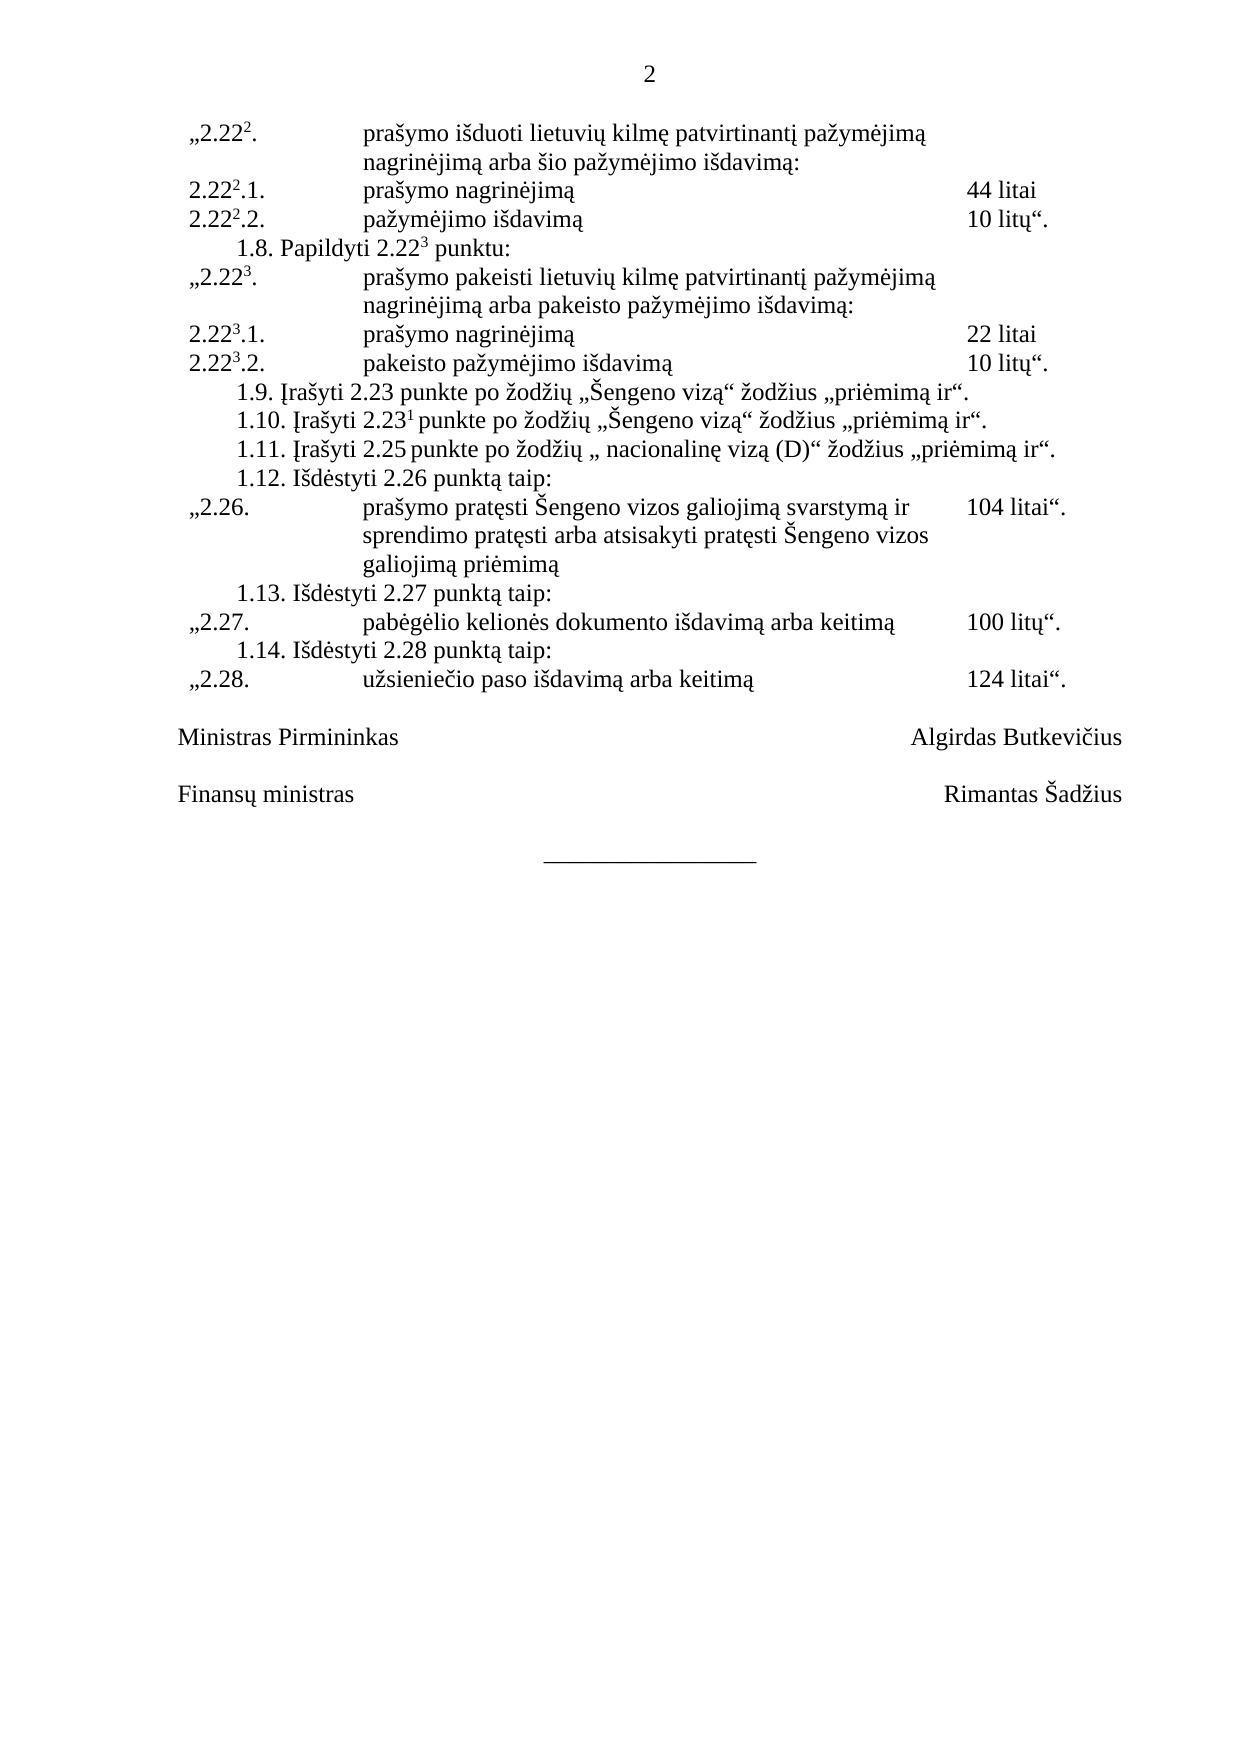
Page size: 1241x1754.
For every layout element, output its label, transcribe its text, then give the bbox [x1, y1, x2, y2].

text 1.13. Išdėstyti 2.27 punktą taip: [177, 578, 1122, 607]
table_header 104 litai“. [955, 492, 1122, 578]
table_header prašymo pakeisti lietuvių kilmę patvirtinantį pažymėjimą nagrinėjimą arba pakeisto pažymėjimo išdavimą: [352, 262, 955, 319]
table_cell 10 litų“. [955, 348, 1122, 377]
table_header [955, 262, 1122, 319]
text 1.11. Įrašyti 2.25 punkte po žodžių „ nacionalinę vizą (D)“ žodžius „priėmimą ir“. [177, 434, 1122, 463]
table_cell prašymo nagrinėjimą [352, 319, 955, 348]
table_header pabėgėlio kelionės dokumento išdavimą arba keitimą [351, 607, 955, 636]
table_cell 10 litų“. [955, 204, 1122, 233]
table_header užsieniečio paso išdavimą arba keitimą [351, 664, 955, 693]
table_header 124 litai“. [955, 664, 1122, 693]
table_cell 2.223.1. [177, 319, 352, 348]
text _________________ [177, 837, 1122, 866]
text 1.10. Įrašyti 2.231 punkte po žodžių „Šengeno vizą“ žodžius „priėmimą ir“. [177, 406, 1122, 434]
table_header „2.28. [177, 664, 351, 693]
table_header „2.27. [177, 607, 351, 636]
text 1.8. Papildyti 2.223 punktu: [177, 233, 1122, 262]
table_header „2.26. [177, 492, 351, 578]
table_cell 2.222.1. [177, 176, 352, 204]
text Ministras Pirmininkas Algirdas Butkevičius [177, 722, 1122, 751]
table_cell pakeisto pažymėjimo išdavimą [352, 348, 955, 377]
table_header prašymo išduoti lietuvių kilmę patvirtinantį pažymėjimą nagrinėjimą arba šio pažymėjimo išdavimą: [352, 118, 955, 176]
table_cell 2.223.2. [177, 348, 352, 377]
text Finansų ministras Rimantas Šadžius [177, 779, 1122, 808]
table_cell 44 litai [955, 176, 1122, 204]
text 1.14. Išdėstyti 2.28 punktą taip: [177, 636, 1122, 664]
text 1.9. Įrašyti 2.23 punkte po žodžių „Šengeno vizą“ žodžius „priėmimą ir“. [177, 377, 1122, 406]
table_cell 2.222.2. [177, 204, 352, 233]
table_header 100 litų“. [955, 607, 1122, 636]
table_header „2.222. [177, 118, 352, 176]
table_header prašymo pratęsti Šengeno vizos galiojimą svarstymą ir sprendimo pratęsti arba atsisakyti pratęsti Šengeno vizos galiojimą priėmimą [351, 492, 955, 578]
text 1.12. Išdėstyti 2.26 punktą taip: [177, 463, 1122, 492]
table_header [955, 118, 1122, 176]
table_header „2.223. [177, 262, 352, 319]
table_cell prašymo nagrinėjimą [352, 176, 955, 204]
table_cell 22 litai [955, 319, 1122, 348]
table_cell pažymėjimo išdavimą [352, 204, 955, 233]
